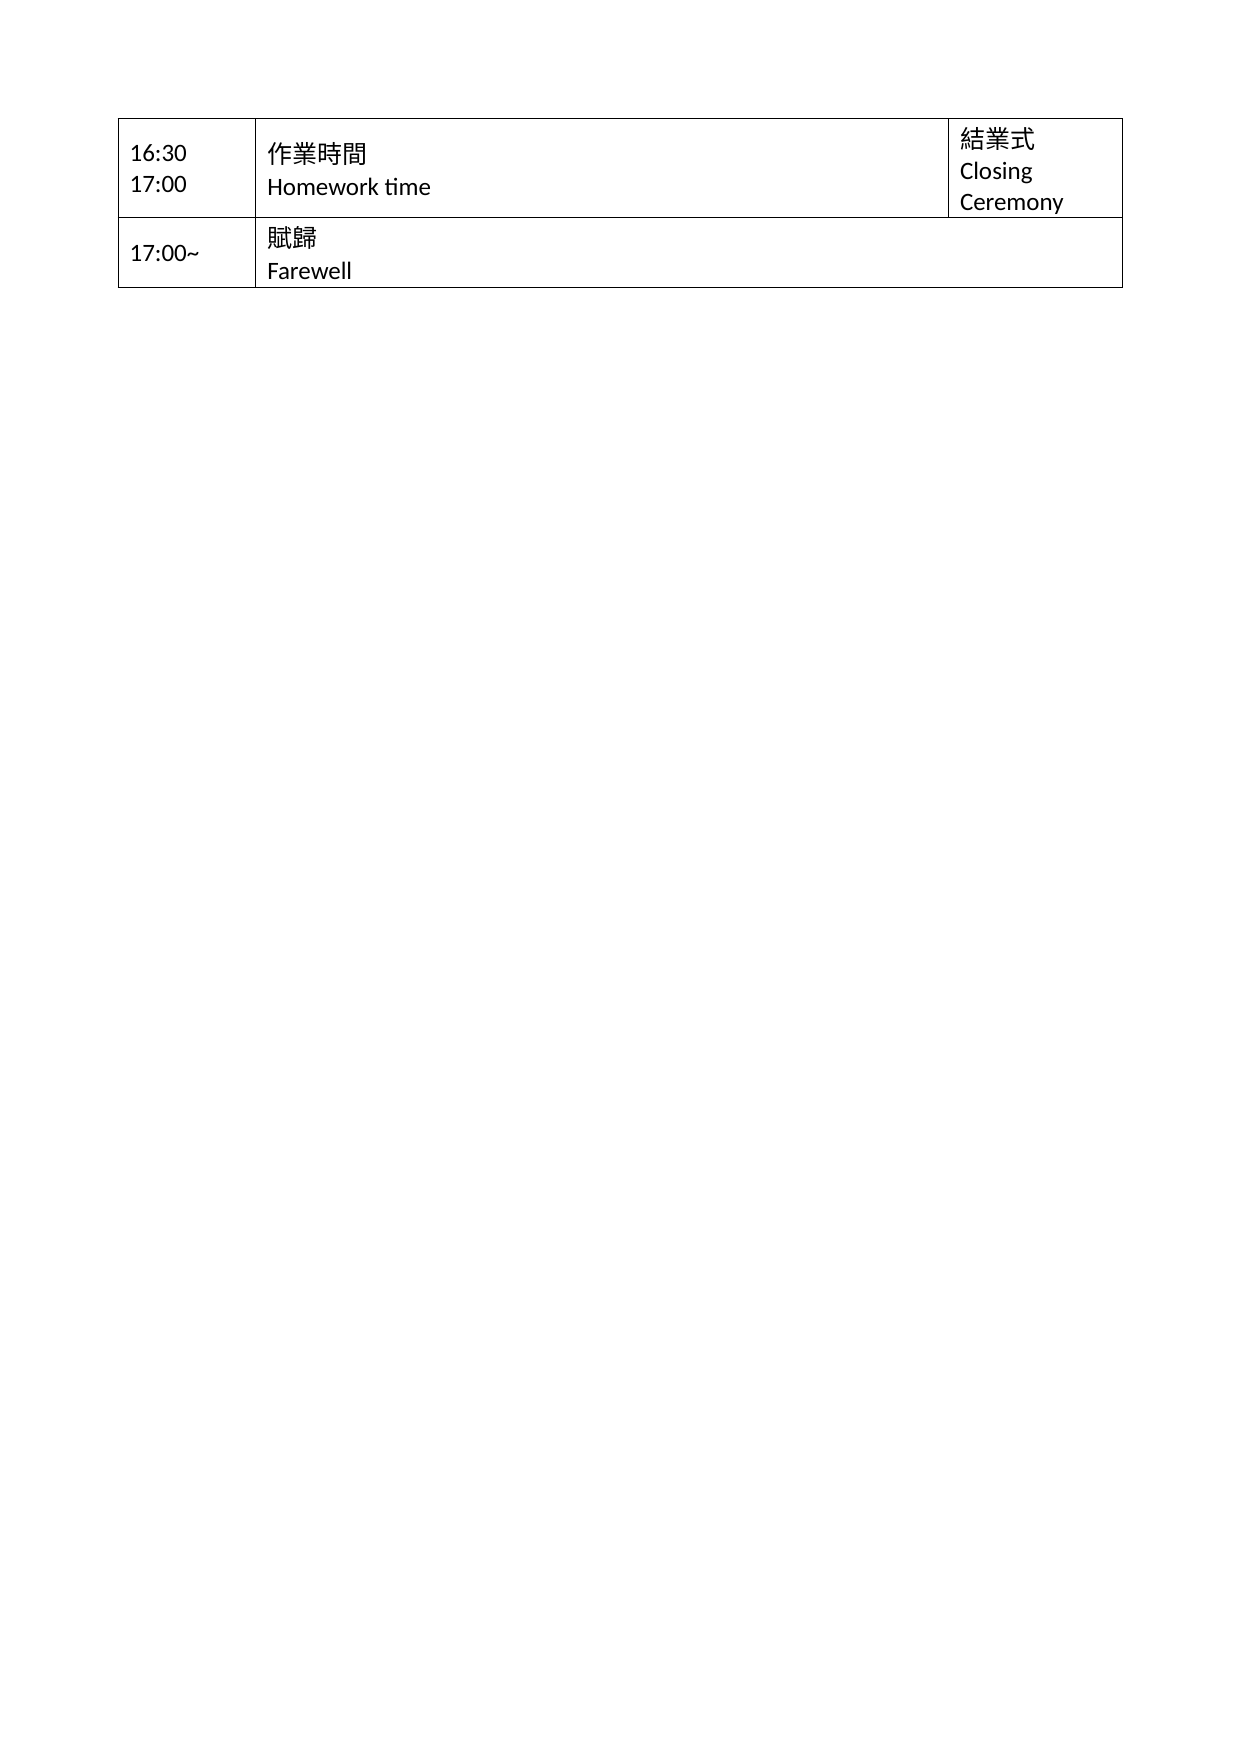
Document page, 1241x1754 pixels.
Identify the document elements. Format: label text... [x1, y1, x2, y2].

table_cell 賦歸 Farewell [256, 218, 1122, 287]
table_cell 作業時間 Homework time [256, 119, 948, 217]
table_cell 16:30 17:00 [119, 119, 255, 217]
table_cell 17:00~ [119, 218, 255, 287]
table_cell 結業式 Closing Ceremony [949, 119, 1122, 217]
